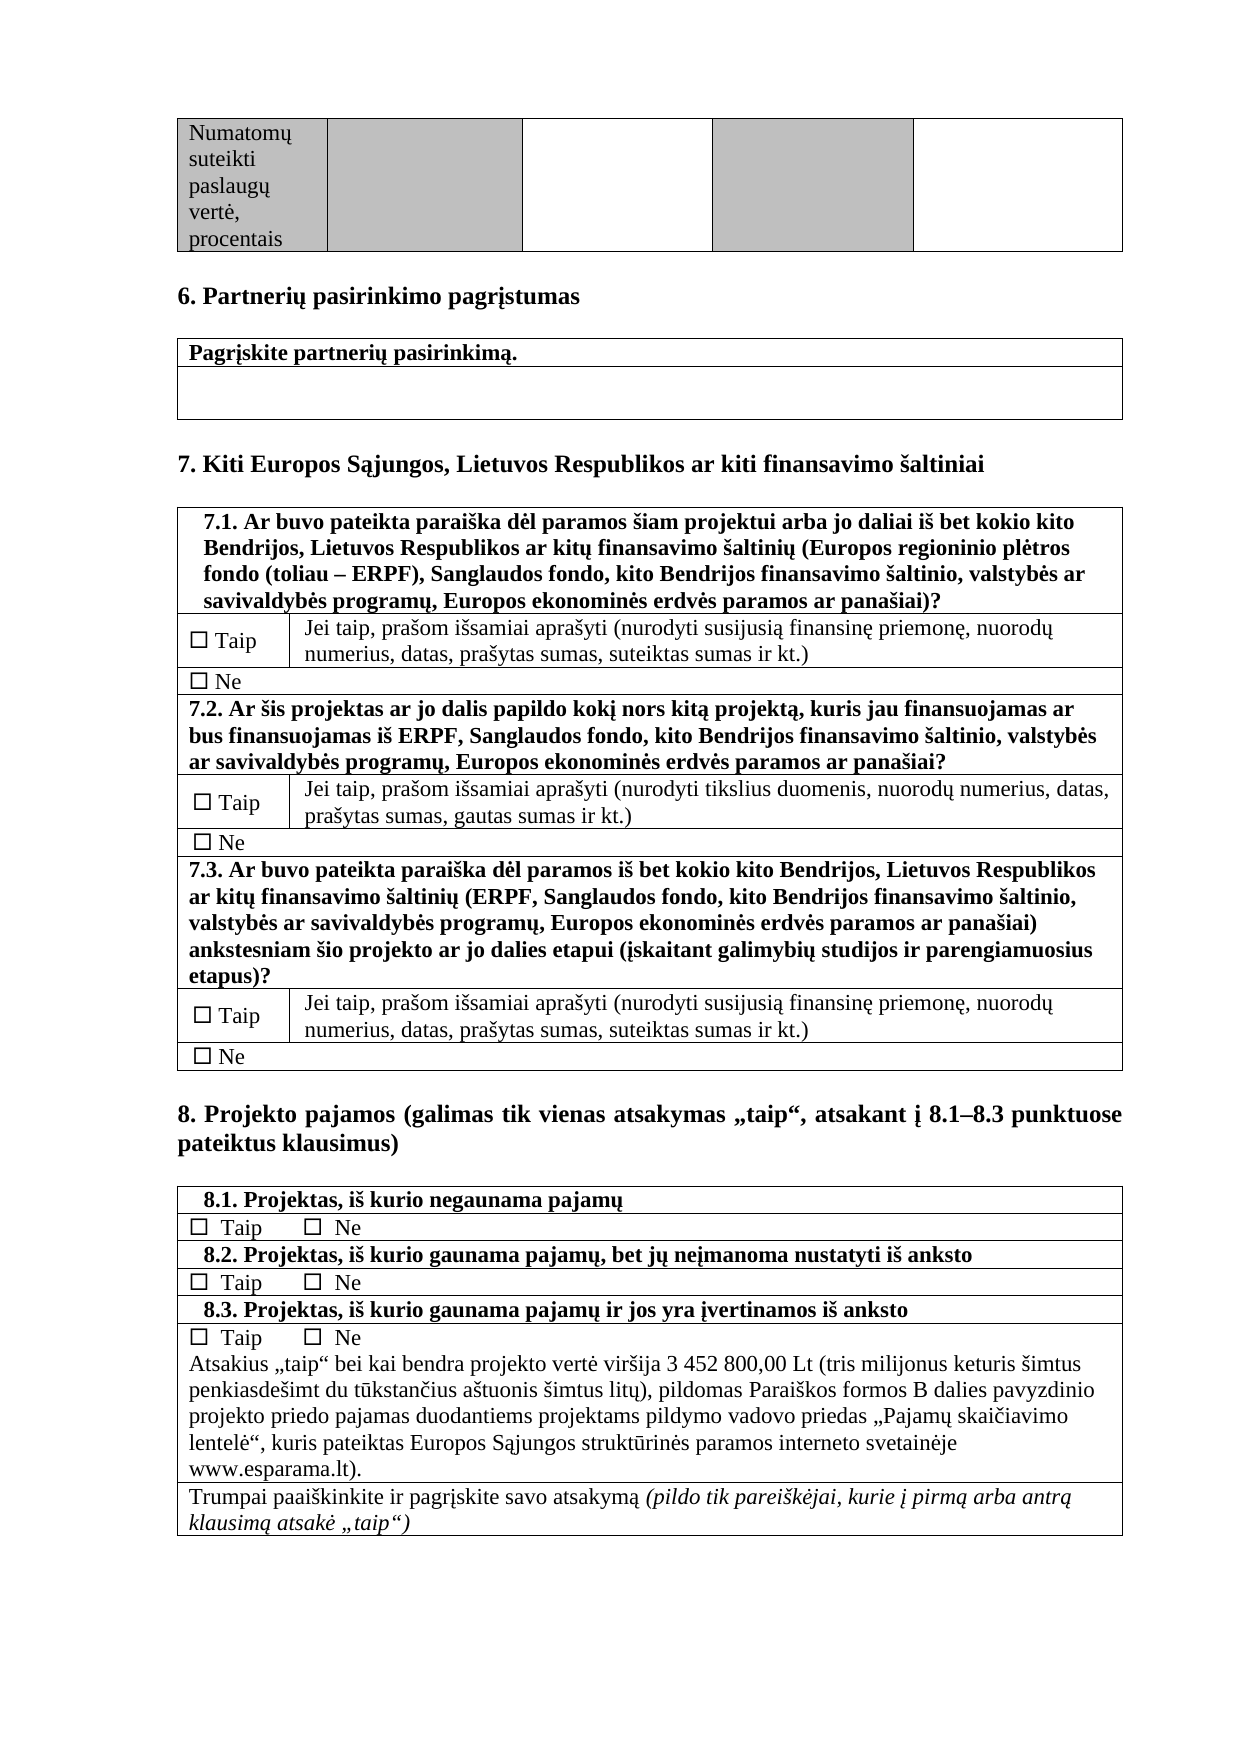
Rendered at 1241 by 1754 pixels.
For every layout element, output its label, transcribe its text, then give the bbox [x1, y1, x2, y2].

table_cell [713, 119, 913, 251]
table_cell [178, 367, 1122, 419]
table_cell [] Taip [178, 775, 289, 828]
table_cell [328, 119, 522, 251]
text 7. Kiti Europos Sąjungos, Lietuvos Respublikos ar kiti finansavimo šaltiniai [177, 449, 1122, 478]
table_cell Jei taip, prašom išsamiai aprašyti (nurodyti susijusią finansinę priemonę, nuorodų numerius, datas, prašytas sumas, suteiktas sumas ir kt.) [290, 989, 1122, 1042]
table_cell [] Taip [178, 614, 289, 667]
text 8. Projekto pajamos (galimas tik vienas atsakymas „taip“, atsakant į 8.1–8.3 punktuose pateiktus klausimus) [177, 1099, 1122, 1157]
table_cell [914, 119, 1122, 251]
table_cell [] Taip [178, 989, 289, 1042]
table_cell 7.3. Ar buvo pateikta paraiška dėl paramos iš bet kokio kito Bendrijos, Lietuvos Respublikos ar kitų finansavimo šaltinių (ERPF, Sanglaudos fondo, kito Bendrijos finansavimo šaltinio, valstybės ar savivaldybės programų, Europos ekonominės erdvės paramos ar panašiai) ankstesniam šio projekto ar jo dalies etapui (įskaitant galimybių studijos ir parengiamuosius etapus)? [178, 857, 1122, 988]
table_cell Jei taip, prašom išsamiai aprašyti (nurodyti tikslius duomenis, nuorodų numerius, datas, prašytas sumas, gautas sumas ir kt.) [290, 775, 1122, 828]
table_cell 8.3. Projektas, iš kurio gaunama pajamų ir jos yra įvertinamos iš anksto [178, 1296, 1122, 1322]
table_cell [523, 119, 712, 251]
table_header 7.1. Ar buvo pateikta paraiška dėl paramos šiam projektui arba jo daliai iš bet kokio kito Bendrijos, Lietuvos Respublikos ar kitų finansavimo šaltinių (Europos regioninio plėtros fondo (toliau – ERPF), Sanglaudos fondo, kito Bendrijos finansavimo šaltinio, valstybės ar savivaldybės programų, Europos ekonominės erdvės paramos ar panašiai)? [178, 508, 1122, 613]
table_cell 7.2. Ar šis projektas ar jo dalis papildo kokį nors kitą projektą, kuris jau finansuojamas ar bus finansuojamas iš ERPF, Sanglaudos fondo, kito Bendrijos finansavimo šaltinio, valstybės ar savivaldybės programų, Europos ekonominės erdvės paramos ar panašiai? [178, 695, 1122, 774]
table_cell [] Ne [178, 829, 1122, 856]
table_header Pagrįskite partnerių pasirinkimą. [178, 339, 1122, 366]
table_cell Trumpai paaiškinkite ir pagrįskite savo atsakymą (pildo tik pareiškėjai, kurie į pirmą arba antrą klausimą atsakė „taip“) [178, 1483, 1122, 1535]
table_cell [] Taip [] Ne Atsakius „taip“ bei kai bendra projekto vertė viršija 3 452 800,00 Lt (tris milijonus keturis šimtus penkiasdešimt du tūkstančius aštuonis šimtus litų), pildomas Paraiškos formos B dalies pavyzdinio projekto priedo pajamas duodantiems projektams pildymo vadovo priedas „Pajamų skaičiavimo lentelė“, kuris pateiktas Europos Sąjungos struktūrinės paramos interneto svetainėje www.esparama.lt). [178, 1324, 1122, 1482]
text 6. Partnerių pasirinkimo pagrįstumas [177, 281, 1122, 309]
table_cell [] Taip [] Ne [178, 1214, 1122, 1240]
table_cell Numatomų suteikti paslaugų vertė, procentais [178, 119, 327, 251]
table_cell Jei taip, prašom išsamiai aprašyti (nurodyti susijusią finansinę priemonę, nuorodų numerius, datas, prašytas sumas, suteiktas sumas ir kt.) [290, 614, 1122, 667]
table_cell [] Taip [] Ne [178, 1269, 1122, 1295]
table_cell 8.2. Projektas, iš kurio gaunama pajamų, bet jų neįmanoma nustatyti iš anksto [178, 1241, 1122, 1268]
table_cell [] Ne [178, 1043, 1122, 1069]
table_header 8.1. Projektas, iš kurio negaunama pajamų [178, 1187, 1122, 1213]
table_cell [] Ne [178, 668, 1122, 694]
